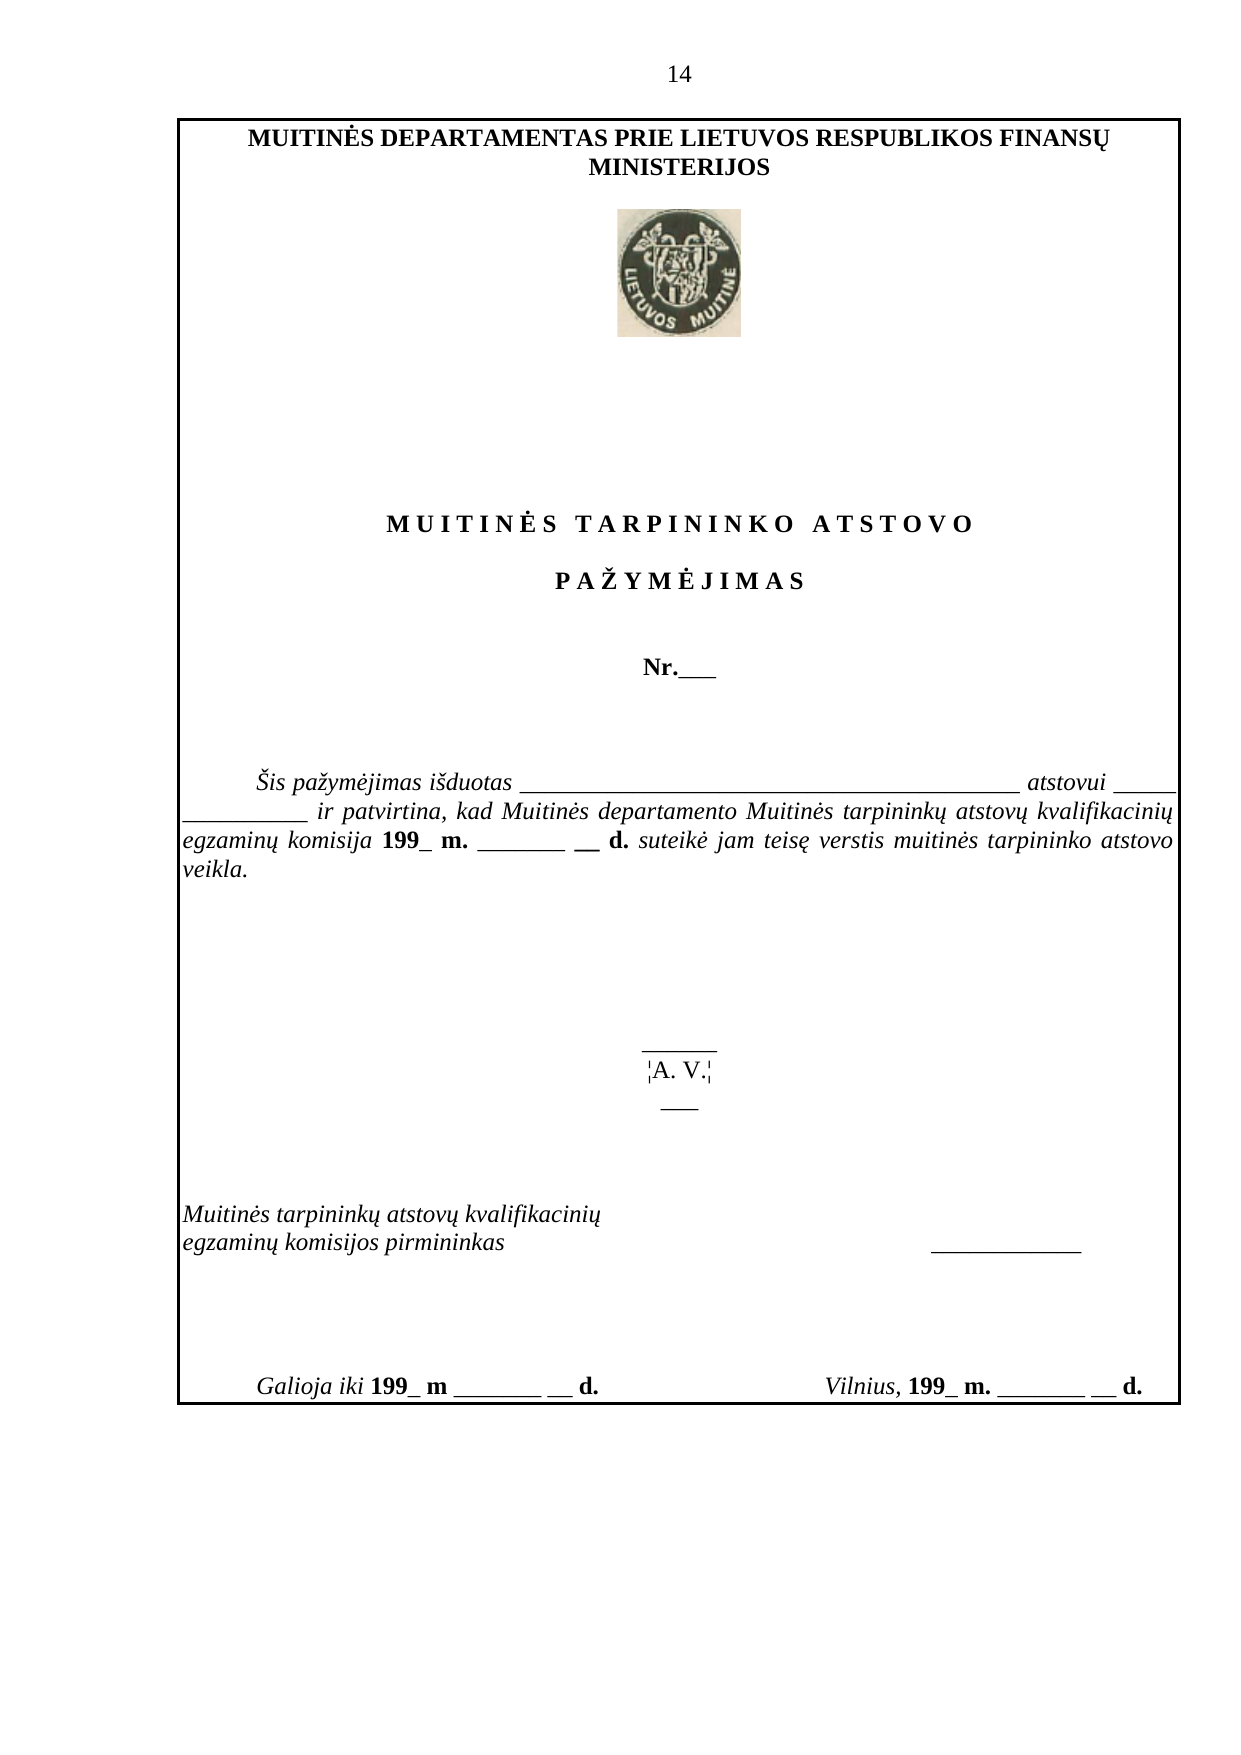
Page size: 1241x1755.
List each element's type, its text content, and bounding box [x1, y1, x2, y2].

text egzaminų komisijos pirmininkas ____________ [180, 1222, 1178, 1256]
text ___ [180, 1078, 1178, 1112]
text MUITINĖS TARPININKO ATSTOVO [180, 503, 1178, 537]
text Muitinės tarpininkų atstovų kvalifikacinių [180, 1193, 1178, 1222]
text MUITINĖS DEPARTAMENTAS PRIE LIETUVOS RESPUBLIKOS FINANSŲ MINISTERIJOS [180, 121, 1178, 181]
text ______ [180, 1021, 1178, 1050]
text Šis pažymėjimas išduotas ________________________________________ atstovui _____ __________ ir patvirtina, kad Muitinės departamento Muitinės tarpininkų atstovų kvalifikacinių egzaminų komisija 199_ m. _______ __ d. suteikė jam teisę verstis muitinės tarpininko atstovo veikla. [180, 762, 1178, 882]
text Nr.___ [180, 647, 1178, 681]
text PAŽYMĖJIMAS [180, 561, 1178, 595]
text Galioja iki 199_ m _______ __ d. Vilnius, 199_ m. _______ __ d. [180, 1366, 1178, 1402]
text ¦A. V.¦ [180, 1050, 1178, 1078]
